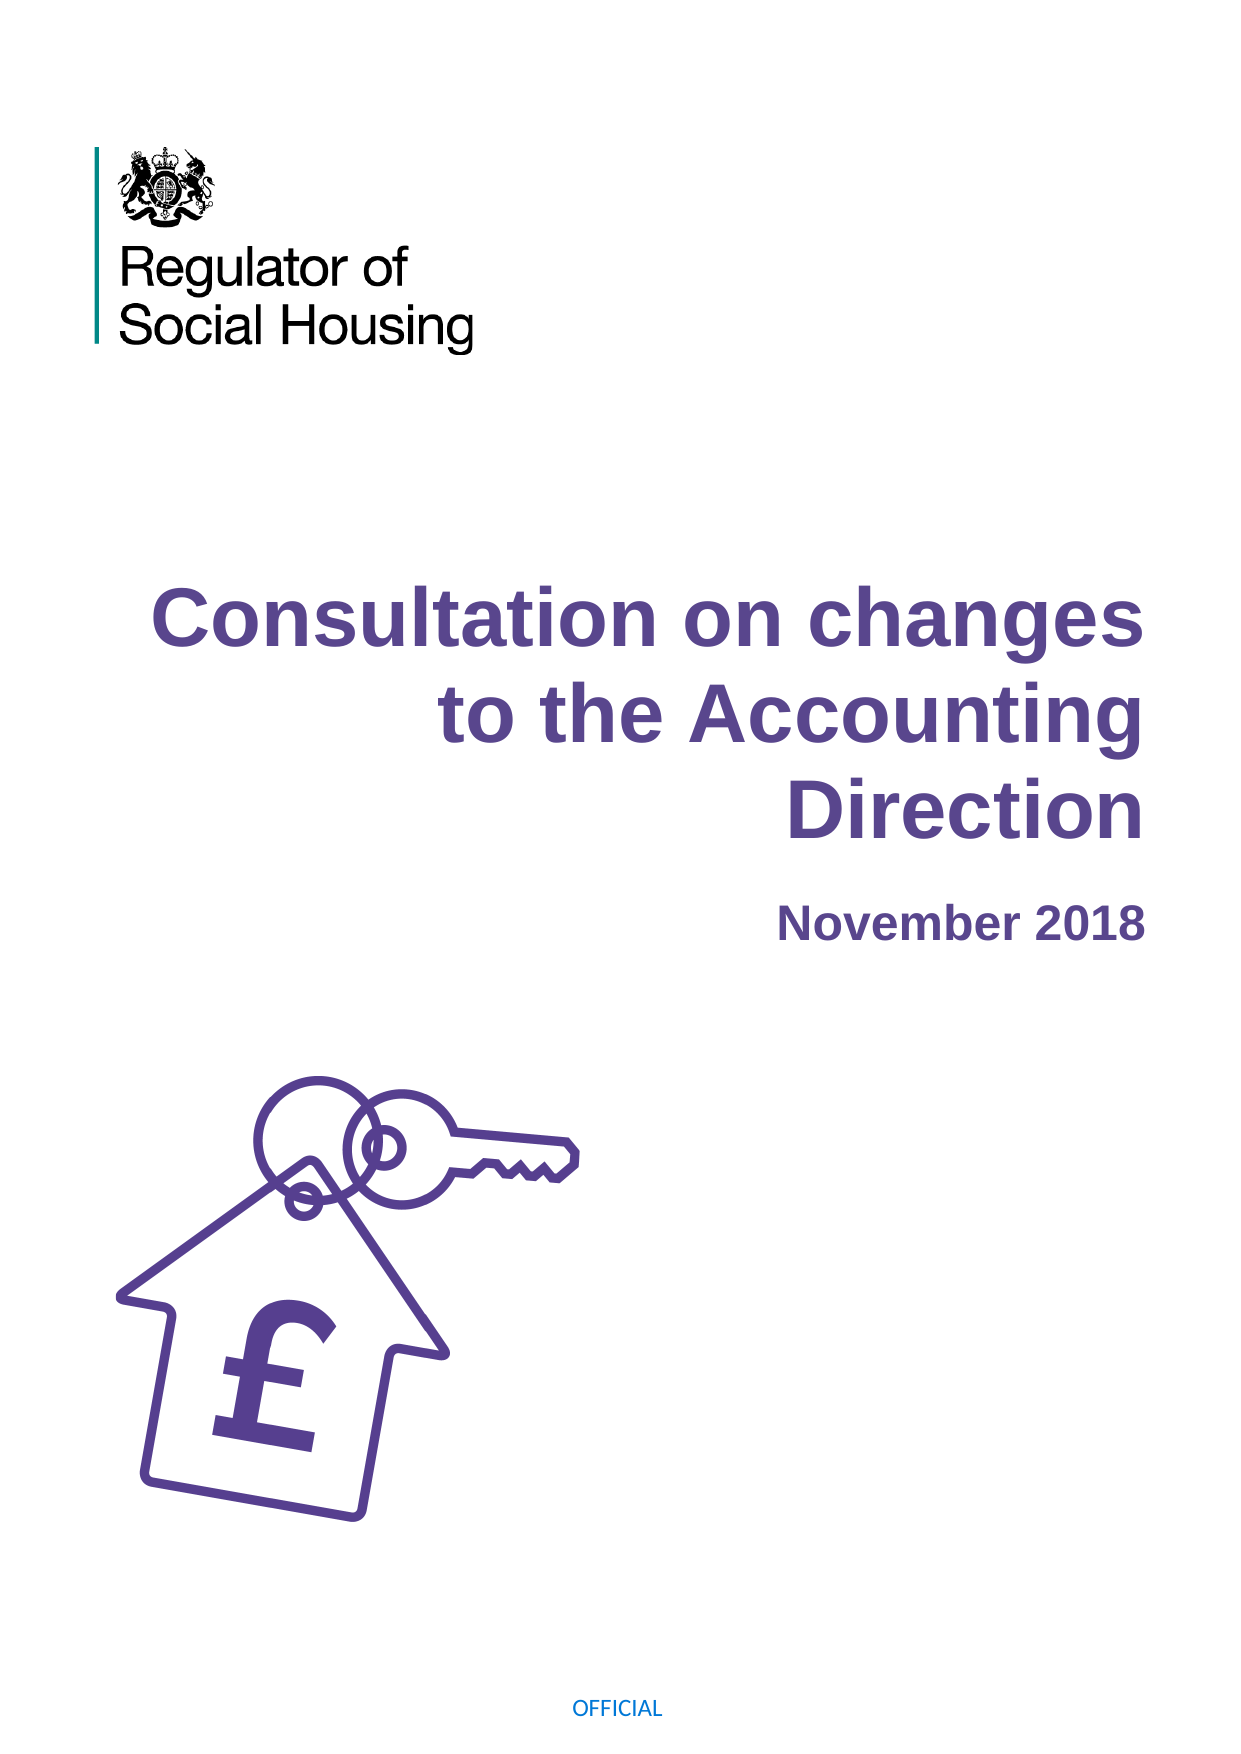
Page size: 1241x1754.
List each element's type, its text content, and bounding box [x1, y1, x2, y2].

title Consultation on changes to the Accounting Direction [94, 568, 1146, 856]
subtitle November 2018 [94, 893, 1146, 951]
